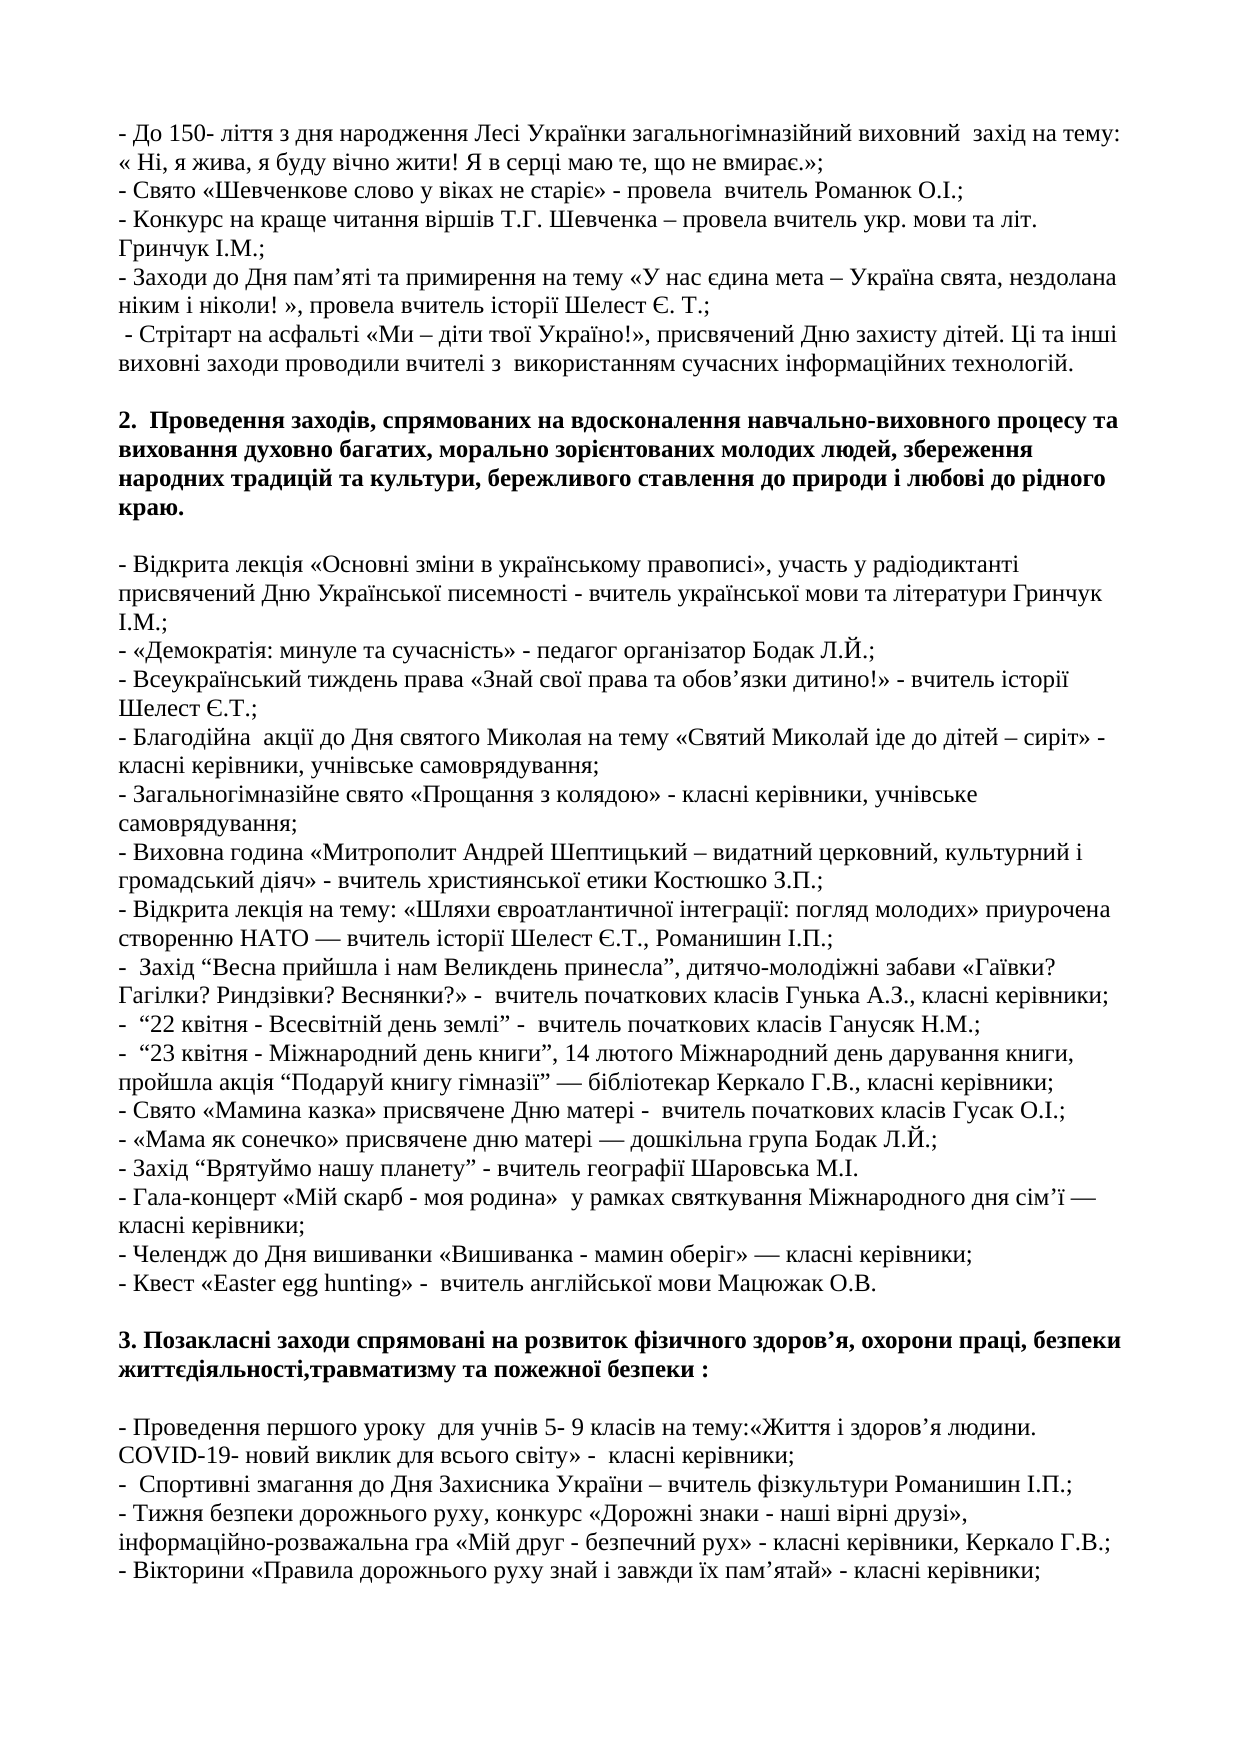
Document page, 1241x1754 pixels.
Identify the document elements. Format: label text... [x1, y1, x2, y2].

text - Гала-концерт «Мій скарб - моя родина» у рамках святкування Міжнародного дня сім’ї — класні керівники; [118, 1182, 1122, 1239]
text - Проведення першого уроку для учнів 5- 9 класів на тему:«Життя і здоров’я людини. COVID-19- новий виклик для всього свiту» - класні керівники; [118, 1412, 1122, 1469]
text - Загальногімназійне свято «Прощання з колядою» - класні керівники, учнівське самоврядування; [118, 779, 1122, 837]
text - Захід “Весна прийшла і нам Великдень принесла”, дитячо-молодіжні забави «Гаївки? Гагілки? Риндзівки? Веснянки?» - вчитель початкових класів Гунька А.З., класні керівники; [118, 952, 1122, 1009]
text - Челендж до Дня вишиванки «Вишиванка - мамин оберіг» — класні керівники; [118, 1239, 1122, 1268]
text - Благодійна акції до Дня святого Миколая на тему «Святий Миколай іде до дітей – сиріт» - класні керівники, учнівське самоврядування; [118, 722, 1122, 779]
text - Вікторини «Правила дорожнього руху знай і завжди їх пам’ятай» - класні керівники; [118, 1556, 1122, 1584]
text - Спортивні змагання до Дня Захисника України – вчитель фізкультури Романишин І.П.; [118, 1469, 1122, 1498]
text - «Мама як сонечко» присвячене дню матері — дошкільна група Бодак Л.Й.; [118, 1124, 1122, 1153]
text - Виховна година «Митрополит Андрей Шептицький – видатний церковний, культурний і громадський діяч» - вчитель християнської етики Костюшко З.П.; [118, 837, 1122, 894]
text - “22 квітня - Всесвітній день землі” - вчитель початкових класів Ганусяк Н.М.; [118, 1009, 1122, 1038]
text - Свято «Мамина казка» присвячене Дню матері - вчитель початкових класів Гусак О.І.; [118, 1096, 1122, 1124]
text - Квест «Easter egg hunting» - вчитель англійської мови Мацюжак О.В. [118, 1268, 1122, 1297]
text - Всеукраїнський тиждень права «Знай свої права та обов’язки дитино!» - вчитель історії Шелест Є.Т.; [118, 664, 1122, 722]
text 2. Проведення заходів, спрямованих на вдосконалення навчально-виховного процесу та виховання духовно багатих, морально зорієнтованих молодих людей, збереження народних традицій та культури, бережливого ставлення до природи і любові до рідного краю. [118, 406, 1122, 521]
text - “23 квітня - Міжнародний день книги”, 14 лютого Міжнародний день дарування книги, пройшла акція “Подаруй книгу гімназії” — бібліотекар Керкало Г.В., класні керівники; [118, 1038, 1122, 1096]
text - До 150- ліття з дня народження Лесі Українки загальногімназійний виховний захід на тему: « Ні, я жива, я буду вічно жити! Я в серці маю те, що не вмирає.»; [118, 118, 1122, 176]
text - Відкрита лекція на тему: «Шляхи євроатлантичної інтеграції: погляд молодих» приурочена створенню НАТО — вчитель історії Шелест Є.Т., Романишин І.П.; [118, 894, 1122, 952]
text - Заходи до Дня пам’яті та примирення на тему «У нас єдина мета – Україна свята, нездолана ніким і ніколи! », провела вчитель історії Шелест Є. Т.; [118, 262, 1122, 319]
text - «Демократія: минуле та сучасність» - педагог організатор Бодак Л.Й.; [118, 636, 1122, 664]
text - Захід “Врятуймо нашу планету” - вчитель географії Шаровська М.І. [118, 1153, 1122, 1182]
text - Свято «Шевченкове слово у віках не старіє» - провела вчитель Романюк О.І.; [118, 176, 1122, 204]
text 3. Позакласні заходи спрямовані на розвиток фізичного здоров’я, охорони праці, безпеки життєдіяльності,травматизму та пожежної безпеки : [118, 1326, 1122, 1383]
text - Тижня безпеки дорожнього руху, конкурс «Дорожні знаки - наші вірні друзі», інформаційно-розважальна гра «Мій друг - безпечний рух» - класні керівники, Керкало Г.В.; [118, 1498, 1122, 1556]
text - Відкрита лекція «Основні зміни в українському правописі», участь у радіодиктанті присвячений Дню Української писемності - вчитель української мови та літератури Гринчук І.М.; [118, 549, 1122, 636]
text - Стрітарт на асфальті «Ми – діти твої Україно!», присвячений Дню захисту дітей. Ці та інші виховні заходи проводили вчителі з використанням сучасних інформаційних технологій. [118, 319, 1122, 377]
text - Конкурс на краще читання віршів Т.Г. Шевченка – провела вчитель укр. мови та літ. Гринчук І.М.; [118, 204, 1122, 262]
